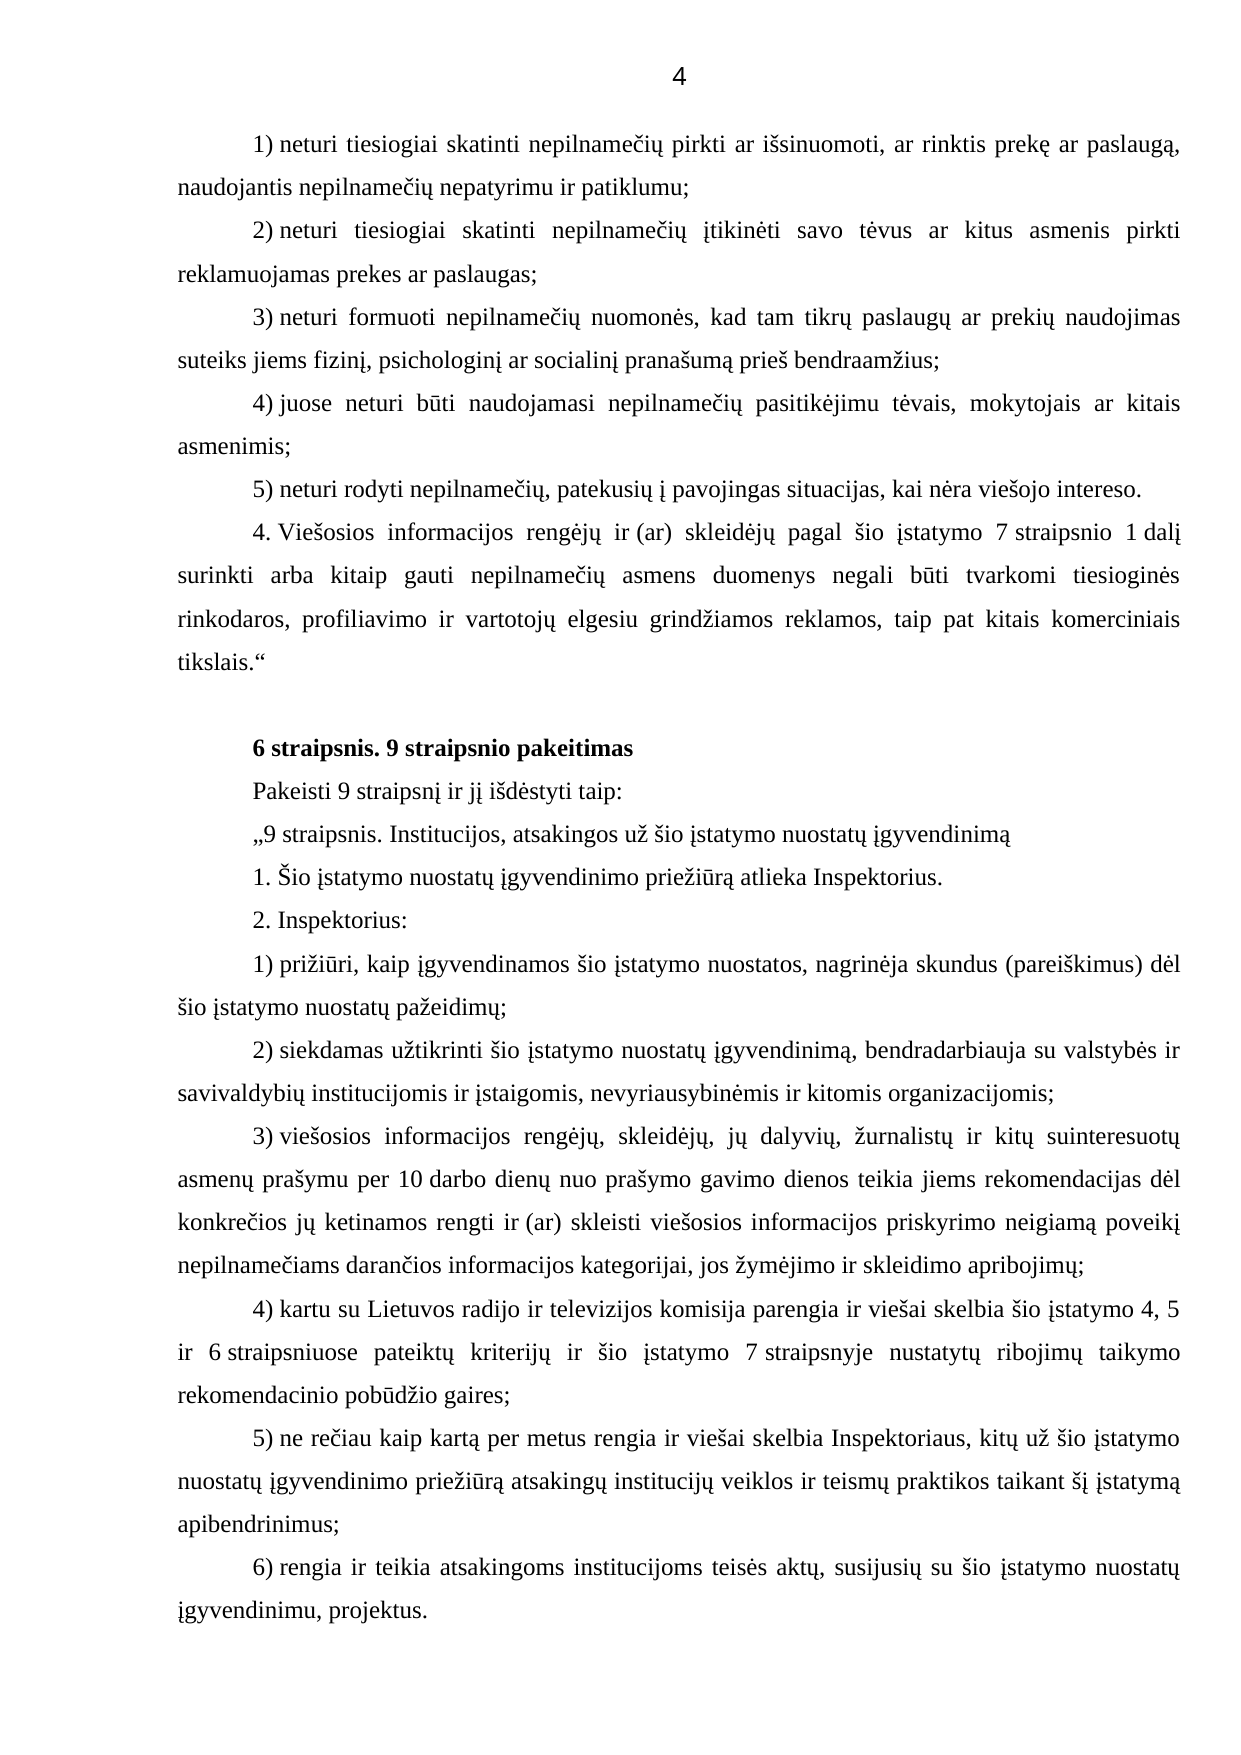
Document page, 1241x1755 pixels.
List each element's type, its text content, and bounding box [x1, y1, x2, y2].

text 6 straipsnis. 9 straipsnio pakeitimas [177, 733, 1181, 762]
text 1) neturi tiesiogiai skatinti nepilnamečių pirkti ar išsinuomoti, ar rinktis prekę ar paslaugą, naudojantis nepilnamečių nepatyrimu ir patiklumu; [177, 129, 1181, 201]
text 3) neturi formuoti nepilnamečių nuomonės, kad tam tikrų paslaugų ar prekių naudojimas suteiks jiems fizinį, psichologinį ar socialinį pranašumą prieš bendraamžius; [177, 302, 1181, 374]
text 5) ne rečiau kaip kartą per metus rengia ir viešai skelbia Inspektoriaus, kitų už šio įstatymo nuostatų įgyvendinimo priežiūrą atsakingų institucijų veiklos ir teismų praktikos taikant šį įstatymą apibendrinimus; [177, 1423, 1181, 1538]
text 1. Šio įstatymo nuostatų įgyvendinimo priežiūrą atlieka Inspektorius. [177, 862, 1181, 891]
text 2) neturi tiesiogiai skatinti nepilnamečių įtikinėti savo tėvus ar kitus asmenis pirkti reklamuojamas prekes ar paslaugas; [177, 216, 1181, 287]
text 3) viešosios informacijos rengėjų, skleidėjų, jų dalyvių, žurnalistų ir kitų suinteresuotų asmenų prašymu per 10 darbo dienų nuo prašymo gavimo dienos teikia jiems rekomendacijas dėl konkrečios jų ketinamos rengti ir (ar) skleisti viešosios informacijos priskyrimo neigiamą poveikį nepilnamečiams darančios informacijos kategorijai, jos žymėjimo ir skleidimo apribojimų; [177, 1121, 1181, 1279]
text 4) kartu su Lietuvos radijo ir televizijos komisija parengia ir viešai skelbia šio įstatymo 4, 5 ir 6 straipsniuose pateiktų kriterijų ir šio įstatymo 7 straipsnyje nustatytų ribojimų taikymo rekomendacinio pobūdžio gaires; [177, 1294, 1181, 1409]
text 1) prižiūri, kaip įgyvendinamos šio įstatymo nuostatos, nagrinėja skundus (pareiškimus) dėl šio įstatymo nuostatų pažeidimų; [177, 949, 1181, 1021]
text 6) rengia ir teikia atsakingoms institucijoms teisės aktų, susijusių su šio įstatymo nuostatų įgyvendinimu, projektus. [177, 1552, 1181, 1624]
text 2. Inspektorius: [177, 906, 1181, 934]
text 2) siekdamas užtikrinti šio įstatymo nuostatų įgyvendinimą, bendradarbiauja su valstybės ir savivaldybių institucijomis ir įstaigomis, nevyriausybinėmis ir kitomis organizacijomis; [177, 1035, 1181, 1107]
text 4) juose neturi būti naudojamasi nepilnamečių pasitikėjimu tėvais, mokytojais ar kitais asmenimis; [177, 388, 1181, 460]
text 4. Viešosios informacijos rengėjų ir (ar) skleidėjų pagal šio įstatymo 7 straipsnio 1 dalį surinkti arba kitaip gauti nepilnamečių asmens duomenys negali būti tvarkomi tiesioginės rinkodaros, profiliavimo ir vartotojų elgesiu grindžiamos reklamos, taip pat kitais komerciniais tikslais.“ [177, 517, 1181, 676]
text 5) neturi rodyti nepilnamečių, patekusių į pavojingas situacijas, kai nėra viešojo intereso. [177, 474, 1181, 503]
text „9 straipsnis. Institucijos, atsakingos už šio įstatymo nuostatų įgyvendinimą [177, 819, 1181, 848]
text Pakeisti 9 straipsnį ir jį išdėstyti taip: [177, 776, 1181, 805]
